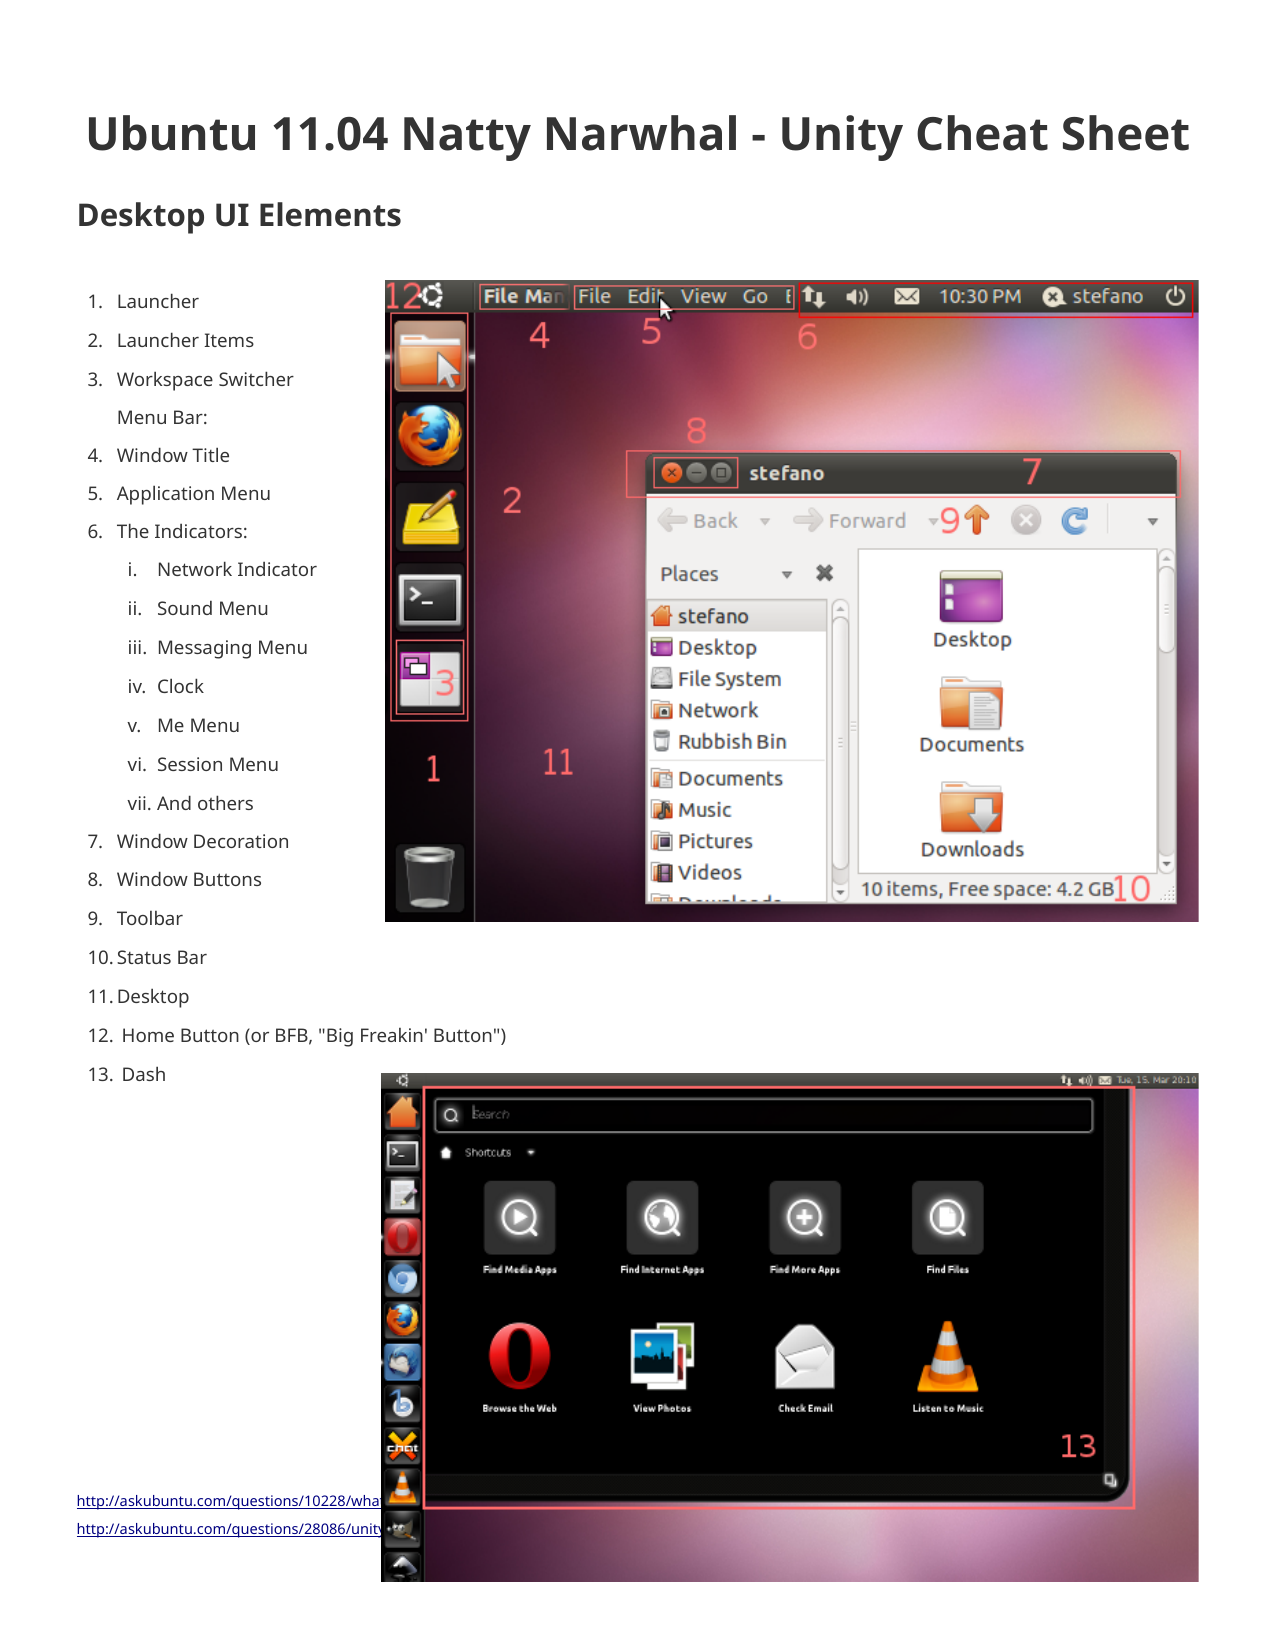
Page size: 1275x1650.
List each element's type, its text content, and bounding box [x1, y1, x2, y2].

text Desktop UI Elements [76, 193, 1192, 236]
list Launcher [87, 288, 385, 314]
list Desktop [87, 983, 1198, 1008]
list Window Buttons [87, 866, 385, 892]
list Launcher Items [87, 327, 385, 353]
list Toolbar [87, 905, 1198, 931]
list Network Indicator [127, 556, 385, 582]
list Window Decoration [87, 828, 385, 854]
list The Indicators: [87, 518, 385, 544]
list Session Menu [127, 751, 385, 777]
picture [385, 280, 1199, 922]
list And others [127, 790, 385, 816]
list Window Title [87, 442, 385, 468]
list Application Menu [87, 480, 385, 506]
picture [381, 1073, 1199, 1582]
list Home Button (or BFB, "Big Freakin' Button") [87, 1022, 1198, 1047]
list Sound Menu [127, 595, 385, 621]
list Messaging Menu [127, 634, 385, 660]
list Clock [127, 673, 385, 699]
list Workspace Switcher [87, 366, 385, 392]
list Me Menu [127, 712, 385, 738]
list Menu Bar: [87, 404, 385, 430]
list Status Bar [87, 944, 1198, 969]
list Dash [87, 1061, 1198, 1086]
